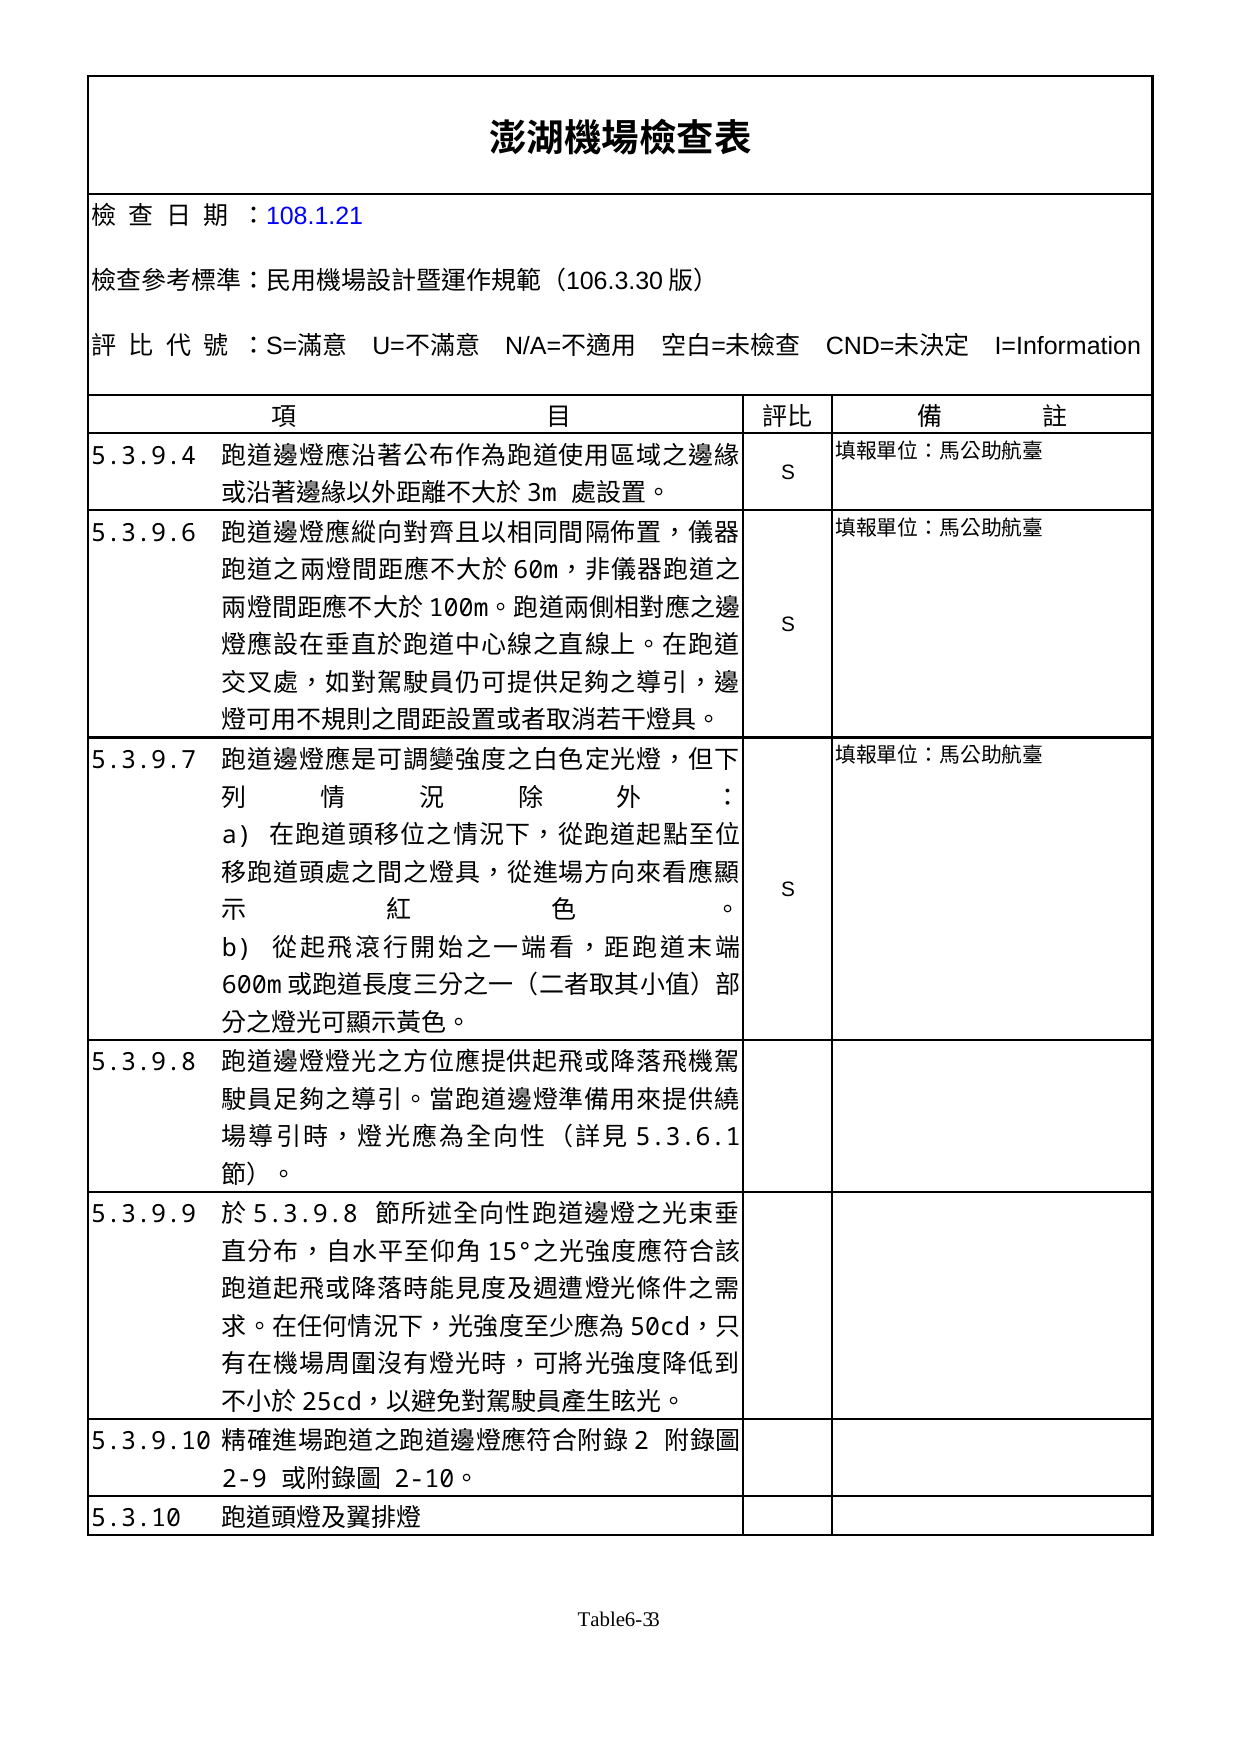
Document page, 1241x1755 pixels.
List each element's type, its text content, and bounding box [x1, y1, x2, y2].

table_header 澎湖機場檢查表 [89, 77, 1151, 193]
table_cell [744, 1420, 831, 1495]
table_cell S [744, 511, 831, 736]
table_cell 跑道邊燈應沿著公布作為跑道使用區域之邊緣或沿著邊緣以外距離不大於3m 處設置。 [219, 434, 742, 509]
table_cell 跑道邊燈燈光之方位應提供起飛或降落飛機駕駛員足夠之導引。當跑道邊燈準備用來提供繞場導引時，燈光應為全向性（詳見5.3.6.1節）。 [219, 1041, 742, 1191]
table_cell 5.3.9.9 [89, 1193, 219, 1418]
table_cell [89, 396, 219, 432]
table_cell 跑道頭燈及翼排燈 [219, 1497, 742, 1534]
table_cell 跑道邊燈應是可調變強度之白色定光燈，但下列情況除外： a) 在跑道頭移位之情況下，從跑道起點至位移跑道頭處之間之燈具，從進場方向來看應顯示紅色。 b) 從起飛滾行開始之一端看，距跑道末端600m或跑道長度三分之一（二者取其小值）部分之燈光可顯示黃色。 [219, 739, 742, 1038]
table_cell 5.3.9.6 [89, 511, 219, 736]
table_cell 5.3.9.10 [89, 1420, 219, 1495]
table_cell 5.3.9.8 [89, 1041, 219, 1191]
table_cell [744, 1193, 831, 1418]
table_cell [833, 1497, 1151, 1534]
table_cell [833, 1041, 1151, 1191]
table_cell 備 註 [833, 396, 1151, 432]
table_cell 精確進場跑道之跑道邊燈應符合附錄2 附錄圖 2-9 或附錄圖 2-10。 [219, 1420, 742, 1495]
table_cell 5.3.9.4 [89, 434, 219, 509]
table_cell [833, 1420, 1151, 1495]
table_cell 5.3.10 [89, 1497, 219, 1534]
table_cell [744, 1041, 831, 1191]
table_cell 檢 查 日 期 ：108.1.21 檢查參考標準：民用機場設計暨運作規範（106.3.30版） 評 比 代 號 ：S=滿意 U=不滿意 N/A=不適用 空白=未檢查 CND=未決定 I=Information [89, 195, 1151, 394]
table_cell S [744, 434, 831, 509]
table_cell 於5.3.9.8 節所述全向性跑道邊燈之光束垂直分布，自水平至仰角15°之光強度應符合該跑道起飛或降落時能見度及週遭燈光條件之需求。在任何情況下，光強度至少應為50cd，只有在機場周圍沒有燈光時，可將光強度降低到不小於25cd，以避免對駕駛員產生眩光。 [219, 1193, 742, 1418]
table_cell [833, 1193, 1151, 1418]
table_cell [744, 1497, 831, 1534]
table_cell 跑道邊燈應縱向對齊且以相同間隔佈置，儀器跑道之兩燈間距應不大於60m，非儀器跑道之兩燈間距應不大於100m。跑道兩側相對應之邊燈應設在垂直於跑道中心線之直線上。在跑道交叉處，如對駕駛員仍可提供足夠之導引，邊燈可用不規則之間距設置或者取消若干燈具。 [219, 511, 742, 736]
table_cell 項 目 [219, 396, 742, 432]
table_cell 填報單位：馬公助航臺 [833, 511, 1151, 736]
table_cell S [744, 739, 831, 1038]
table_cell 評比 [744, 396, 831, 432]
table_cell 填報單位：馬公助航臺 [833, 739, 1151, 1038]
table_cell 填報單位：馬公助航臺 [833, 434, 1151, 509]
table_cell 5.3.9.7 [89, 739, 219, 1038]
